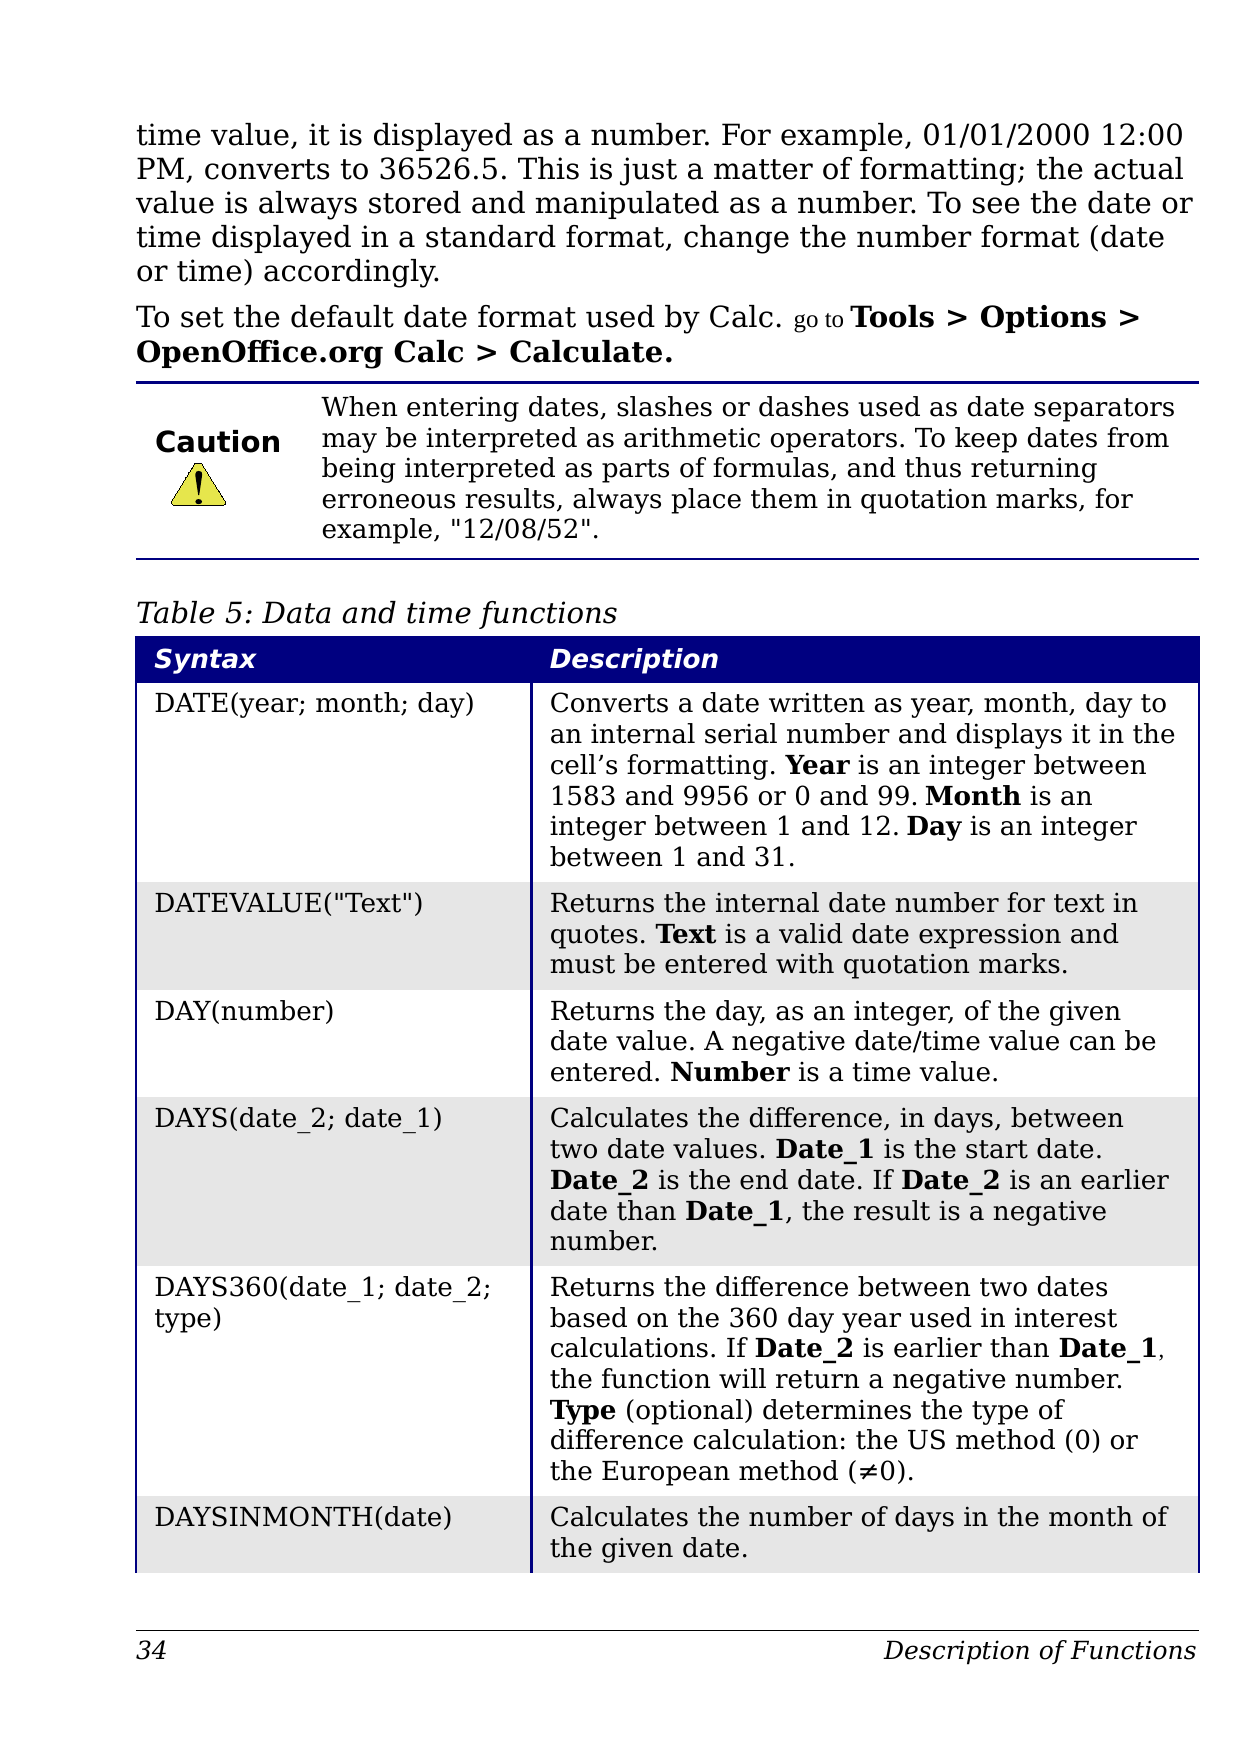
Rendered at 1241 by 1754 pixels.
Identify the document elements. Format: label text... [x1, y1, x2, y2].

table_cell Calculates the difference, in days, between two date values. Date_1 is the start date. Date_2 is the end date. If Date_2 is an earlier date than Date_1, the result is a negative number. [533, 1097, 1198, 1266]
table_header Description [533, 639, 1198, 681]
table_header When entering dates, slashes or dashes used as date separators may be interpreted as arithmetic operators. To keep dates from being interpreted as parts of formulas, and thus returning erroneous results, always place them in quotation marks, for example, "12/08/52". [300, 384, 1199, 558]
table_cell Returns the difference between two dates based on the 360 day year used in interest calculations. If Date_2 is earlier than Date_1, the function will return a negative number. Type (optional) determines the type of difference calculation: the US method (0) or the European method (≠0). [533, 1266, 1198, 1496]
table_cell DATEVALUE("Text") [137, 882, 530, 990]
text To set the default date format used by Calc. go to Tools > Options > OpenOffice.org Calc > Calculate. [136, 300, 1199, 369]
text time value, it is displayed as a number. For example, 01/01/2000 12:00 PM, converts to 36526.5. This is just a matter of formatting; the actual value is always stored and manipulated as a number. To see the date or time displayed in a standard format, change the number format (date or time) accordingly. [136, 118, 1199, 288]
table_cell Returns the day, as an integer, of the given date value. A negative date/time value can be entered. Number is a time value. [533, 990, 1198, 1097]
table_cell DATE(year; month; day) [137, 683, 530, 882]
table_cell Converts a date written as year, month, day to an internal serial number and displays it in the cell’s formatting. Year is an integer between 1583 and 9956 or 0 and 99. Month is an integer between 1 and 12. Day is an integer between 1 and 31. [533, 683, 1198, 882]
table_cell DAYS(date_2; date_1) [137, 1097, 530, 1266]
table_cell Calculates the number of days in the month of the given date. [533, 1496, 1198, 1573]
table_cell DAYS360(date_1; date_2; type) [137, 1266, 530, 1496]
table_cell DAYSINMONTH(date) [137, 1496, 530, 1573]
table_cell Returns the internal date number for text in quotes. Text is a valid date expression and must be entered with quotation marks. [533, 882, 1198, 990]
table_cell DAY(number) [137, 990, 530, 1097]
table_header Syntax [137, 639, 530, 681]
table_header Caution [136, 384, 300, 558]
text Table 5: Data and time functions [136, 596, 1199, 630]
